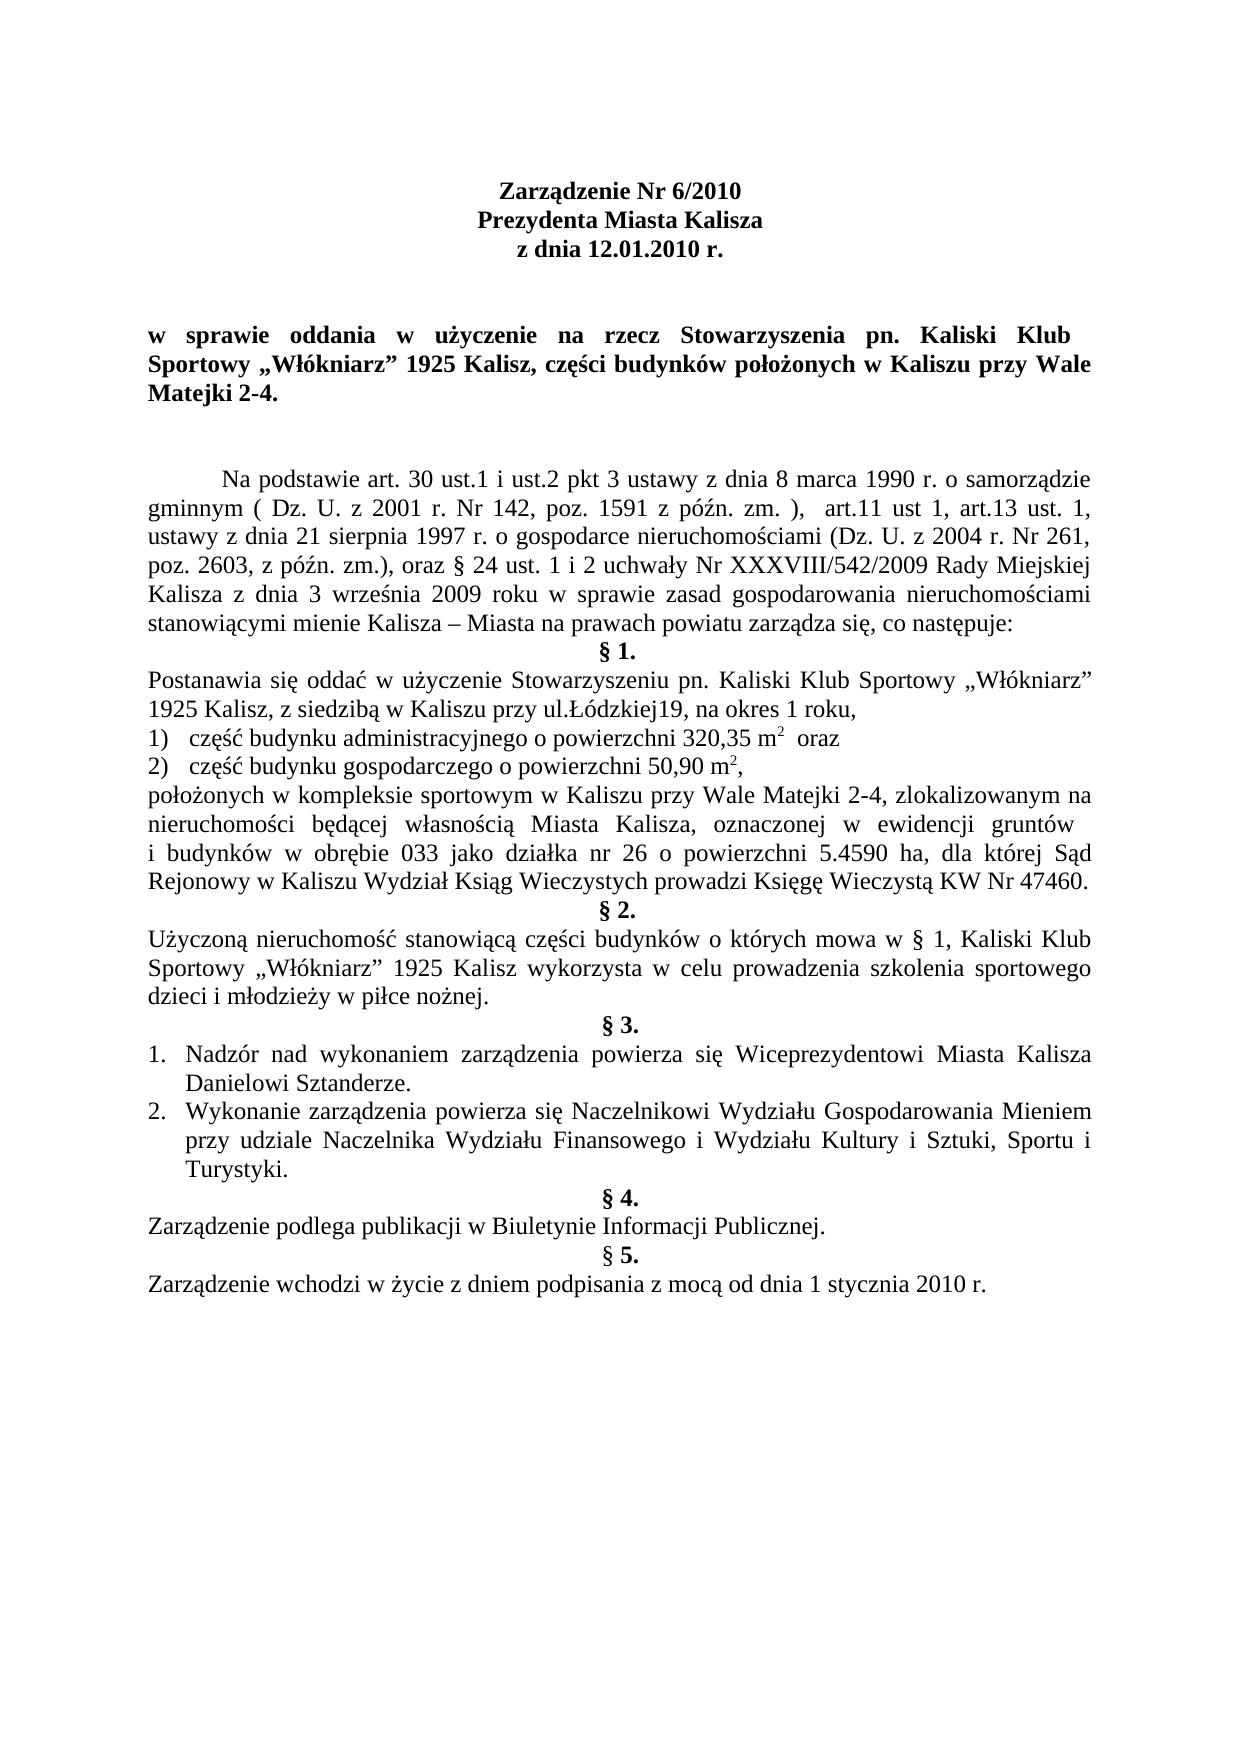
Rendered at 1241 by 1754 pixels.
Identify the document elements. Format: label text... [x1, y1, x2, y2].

text § 1. [148, 636, 1092, 665]
text z dnia 12.01.2010 r. [148, 234, 1092, 263]
text § 3. [148, 1010, 1092, 1039]
text Zarządzenie wchodzi w życie z dniem podpisania z mocą od dnia 1 stycznia 2010 r. [148, 1269, 1092, 1298]
list część budynku gospodarczego o powierzchni 50,90 m2, [148, 751, 1092, 780]
text Zarządzenie Nr 6/2010 [148, 176, 1092, 205]
text § 5. [148, 1240, 1092, 1269]
text § 4. [148, 1183, 1092, 1211]
list część budynku administracyjnego o powierzchni 320,35 m2 oraz [148, 723, 1092, 751]
list Nadzór nad wykonaniem zarządzenia powierza się Wiceprezydentowi Miasta Kalisza Danielowi Sztanderze. [148, 1039, 1092, 1096]
text Prezydenta Miasta Kalisza [148, 205, 1092, 234]
text Na podstawie art. 30 ust.1 i ust.2 pkt 3 ustawy z dnia 8 marca 1990 r. o samorządzie gminnym ( Dz. U. z 2001 r. Nr 142, poz. 1591 z późn. zm. ), art.11 ust 1, art.13 ust. 1, ustawy z dnia 21 sierpnia 1997 r. o gospodarce nieruchomościami (Dz. U. z 2004 r. Nr 261, poz. 2603, z późn. zm.), oraz § 24 ust. 1 i 2 uchwały Nr XXXVIII/542/2009 Rady Miejskiej Kalisza z dnia 3 września 2009 roku w sprawie zasad gospodarowania nieruchomościami stanowiącymi mienie Kalisza – Miasta na prawach powiatu zarządza się, co następuje: [148, 464, 1092, 636]
text w sprawie oddania w użyczenie na rzecz Stowarzyszenia pn. Kaliski Klub Sportowy „Włókniarz” 1925 Kalisz, części budynków położonych w Kaliszu przy Wale Matejki 2-4. [148, 320, 1092, 406]
text Użyczoną nieruchomość stanowiącą części budynków o których mowa w § 1, Kaliski Klub Sportowy „Włókniarz” 1925 Kalisz wykorzysta w celu prowadzenia szkolenia sportowego dzieci i młodzieży w piłce nożnej. [148, 924, 1092, 1010]
text Postanawia się oddać w użyczenie Stowarzyszeniu pn. Kaliski Klub Sportowy „Włókniarz” 1925 Kalisz, z siedzibą w Kaliszu przy ul.Łódzkiej19, na okres 1 roku, [148, 665, 1092, 723]
list Wykonanie zarządzenia powierza się Naczelnikowi Wydziału Gospodarowania Mieniem przy udziale Naczelnika Wydziału Finansowego i Wydziału Kultury i Sztuki, Sportu i Turystyki. [148, 1096, 1092, 1183]
text § 2. [148, 895, 1092, 924]
text Zarządzenie podlega publikacji w Biuletynie Informacji Publicznej. [148, 1211, 1092, 1240]
text położonych w kompleksie sportowym w Kaliszu przy Wale Matejki 2-4, zlokalizowanym na nieruchomości będącej własnością Miasta Kalisza, oznaczonej w ewidencji gruntów i budynków w obrębie 033 jako działka nr 26 o powierzchni 5.4590 ha, dla której Sąd Rejonowy w Kaliszu Wydział Ksiąg Wieczystych prowadzi Księgę Wieczystą KW Nr 47460. [148, 780, 1092, 895]
